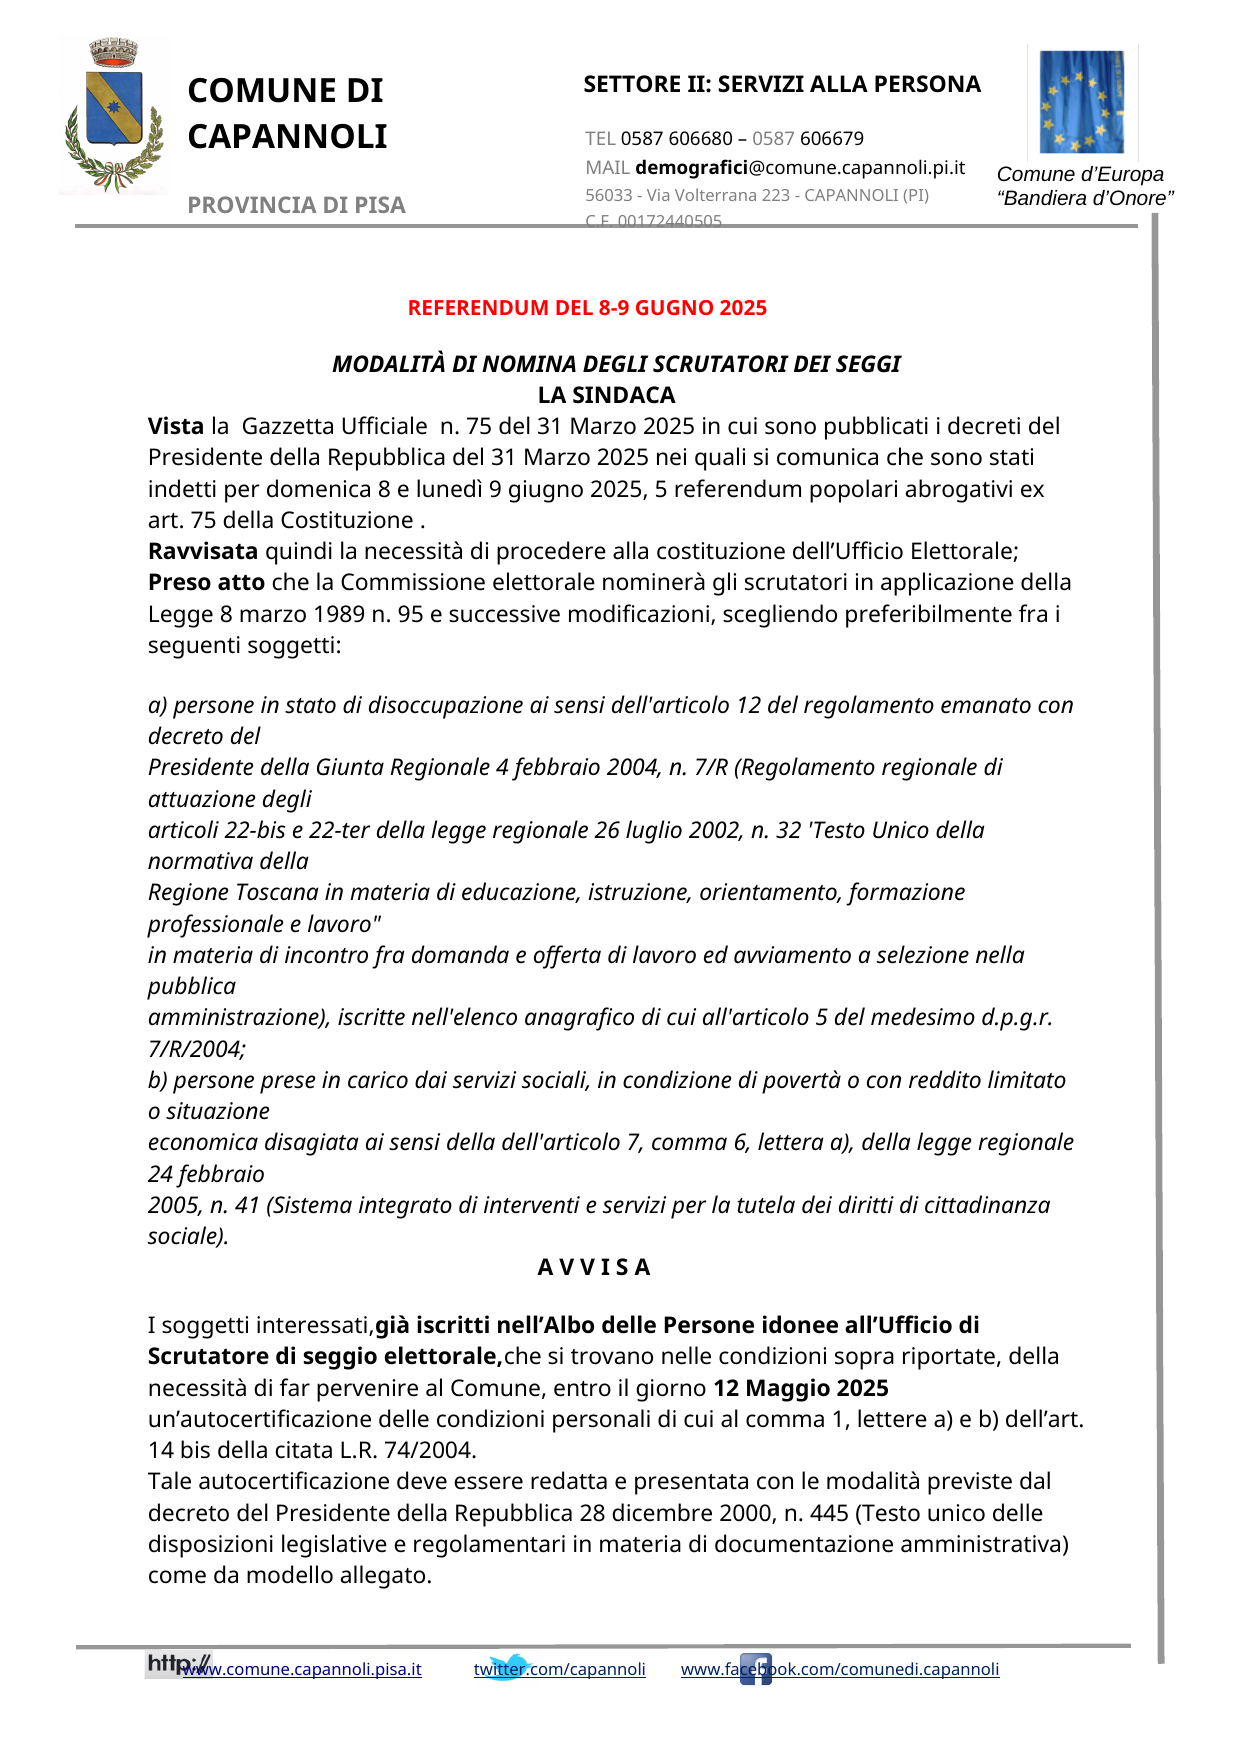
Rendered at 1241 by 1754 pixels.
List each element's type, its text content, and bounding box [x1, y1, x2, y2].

text MODALITÀ DI NOMINA DEGLI SCRUTATORI DEI SEGGI [148, 348, 1087, 379]
text a) persone in stato di disoccupazione ai sensi dell'articolo 12 del regolamento emanato con decreto del [148, 689, 1087, 751]
text Preso atto che la Commissione elettorale nominerà gli scrutatori in applicazione della Legge 8 marzo 1989 n. 95 e successive modificazioni, scegliendo preferibilmente fra i seguenti soggetti: [148, 566, 1087, 660]
text 2005, n. 41 (Sistema integrato di interventi e servizi per la tutela dei diritti di cittadinanza sociale). [148, 1189, 1087, 1251]
text REFERENDUM DEL 8-9 GUGNO 2025 [148, 293, 1087, 321]
text economica disagiata ai sensi della dell'articolo 7, comma 6, lettera a), della legge regionale 24 febbraio [148, 1126, 1087, 1189]
text amministrazione), iscritte nell'elenco anagrafico di cui all'articolo 5 del medesimo d.p.g.r. 7/R/2004; [148, 1001, 1087, 1064]
text Vista la Gazzetta Ufficiale n. 75 del 31 Marzo 2025 in cui sono pubblicati i decreti del Presidente della Repubblica del 31 Marzo 2025 nei quali si comunica che sono stati indetti per domenica 8 e lunedì 9 giugno 2025, 5 referendum popolari abrogativi ex art. 75 della Costituzione . [148, 410, 1087, 535]
text I soggetti interessati,già iscritti nell’Albo delle Persone idonee all’Ufficio di Scrutatore di seggio elettorale,che si trovano nelle condizioni sopra riportate, della necessità di far pervenire al Comune, entro il giorno 12 Maggio 2025 un’autocertificazione delle condizioni personali di cui al comma 1, lettere a) e b) dell’art. 14 bis della citata L.R. 74/2004. [148, 1309, 1087, 1465]
text Presidente della Giunta Regionale 4 febbraio 2004, n. 7/R (Regolamento regionale di attuazione degli [148, 751, 1087, 814]
text Regione Toscana in materia di educazione, istruzione, orientamento, formazione professionale e lavoro" [148, 876, 1087, 939]
text LA SINDACA [148, 379, 1087, 410]
text articoli 22-bis e 22-ter della legge regionale 26 luglio 2002, n. 32 'Testo Unico della normativa della [148, 814, 1087, 876]
text Ravvisata quindi la necessità di procedere alla costituzione dell’Ufficio Elettorale; [148, 535, 1087, 566]
text Tale autocertificazione deve essere redatta e presentata con le modalità previste dal decreto del Presidente della Repubblica 28 dicembre 2000, n. 445 (Testo unico delle disposizioni legislative e regolamentari in materia di documentazione amministrativa) come da modello allegato. [148, 1465, 1087, 1590]
text b) persone prese in carico dai servizi sociali, in condizione di povertà o con reddito limitato o situazione [148, 1064, 1087, 1126]
text in materia di incontro fra domanda e offerta di lavoro ed avviamento a selezione nella pubblica [148, 939, 1087, 1001]
text A V V I S A [148, 1251, 1087, 1283]
